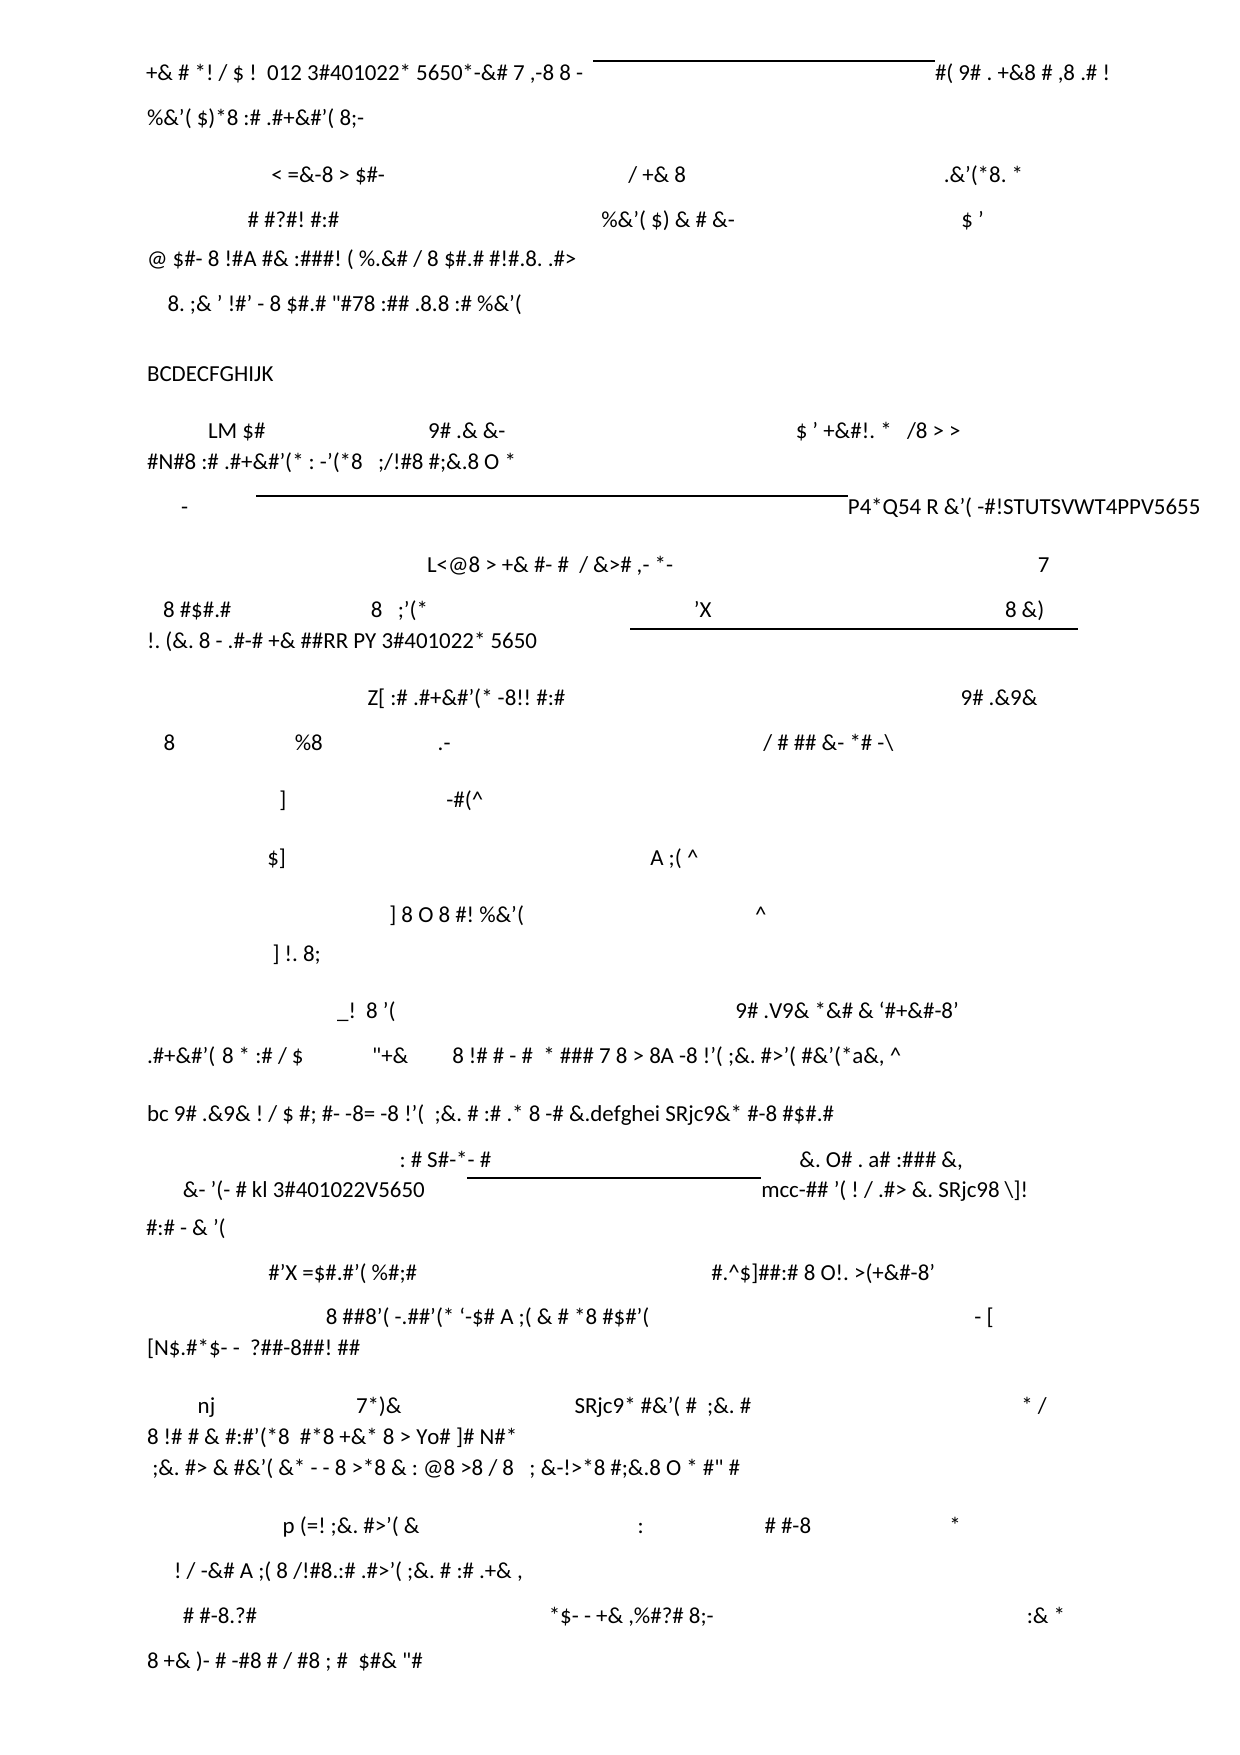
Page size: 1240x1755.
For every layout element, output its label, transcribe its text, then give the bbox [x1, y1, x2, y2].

text #’X =$#.#’( %#;# #.^$]##:# 8 O!. >(+&#-8’ [65, 1258, 1227, 1286]
text 8 +& )- # -#8 # / #8 ; # $#& "# [147, 1646, 1118, 1674]
text @ $#- 8 !#A #& :###! ( %.&# / 8 $#.# #!#.8. .#> [147, 244, 1118, 272]
text $] A ;( ^ [65, 843, 1227, 871]
text 8 %8 .- / # ## &- *# -\ [65, 728, 1227, 756]
text _! 8 ’( 9# .V9& *&# & ‘#+&#-8’ [65, 997, 1227, 1025]
text ] -#(^ [65, 786, 1227, 813]
text < =&-8 > $#- / +& 8 .&’(*8. * [65, 160, 1227, 188]
text - P4*Q54 R &’( -#!STUTSVWT4PPV5655 [65, 492, 1227, 520]
text Z[ :# .#+&#’(* -8!! #:# 9# .&9& [65, 683, 1227, 711]
text ] !. 8; [272, 939, 1118, 967]
text +& # *! / $ ! 012 3#401022* 5650*-&# 7 ,-8 8 -#( 9# . +&8 # ,8 .# ! [146, 58, 1118, 86]
text ! / -&# A ;( 8 /!#8.:# .#>’( ;&. # :# .+& , [174, 1556, 1118, 1584]
text 8 ##8’( -.##’(* ‘-$# A ;( & # *8 #$#’( - [ [65, 1302, 1227, 1330]
text !. (&. 8 - .#-# +& ##RR PY 3#401022* 5650 [147, 626, 1118, 654]
text &- ’(- # kl 3#401022V5650 mcc-## ’( ! / .#> &. SRjc98 \]! #:# - & ’( [146, 1175, 1045, 1241]
text %&’( $)*8 :# .#+&#’( 8;- [147, 103, 1118, 131]
text L<@8 > +& #- # / &># ,- *- 7 [65, 550, 1227, 578]
text p (=! ;&. #>’( & : # #-8 * [65, 1511, 1227, 1539]
text nj 7*)& SRjc9* #&’( # ;&. # * / [65, 1391, 1227, 1419]
text bc 9# .&9& ! / $ #; #- -8= -8 !’( ;&. # :# .* 8 -# &.defghei SRjc9&* #-8 #$#.# [147, 1099, 1105, 1127]
text .#+&#’( 8 * :# / $ "+& 8 !# # - # * ### 7 8 > 8A -8 !’( ;&. #>’( #&’(*a&, ^ [147, 1041, 1094, 1069]
text # #-8.?# *$- - +& ,%#?# 8;- :& * [65, 1601, 1227, 1629]
text ;&. #> & #&’( &* - - 8 >*8 & : @8 >8 / 8 ; &-!>*8 #;&.8 O * #" # [147, 1453, 1118, 1481]
text : # S#-*- # &. O# . a# :### &, [65, 1145, 1227, 1173]
text # #?#! #:# %&’( $) & # &- $ ’ [65, 206, 1227, 233]
text 8 !# # & #:#’(*8 #*8 +&* 8 > Yo# ]# N#* [147, 1422, 1118, 1450]
text 8 #$#.# 8 ;’(* ’X 8 &) [65, 595, 1227, 623]
text BCDECFGHIJK [147, 359, 1118, 387]
text LM $# 9# .& &- $ ’ +&#!. * /8 > > [65, 416, 1227, 444]
text 8. ;& ’ !#’ - 8 $#.# "#78 :## .8.8 :# %&’( [167, 289, 1118, 317]
text #N#8 :# .#+&#’(* : -’(*8 ;/!#8 #;&.8 O * [147, 447, 1118, 475]
text ] 8 O 8 #! %&’( ^ [65, 900, 1227, 928]
text [N$.#*$- - ?##-8##! ## [147, 1333, 1118, 1361]
